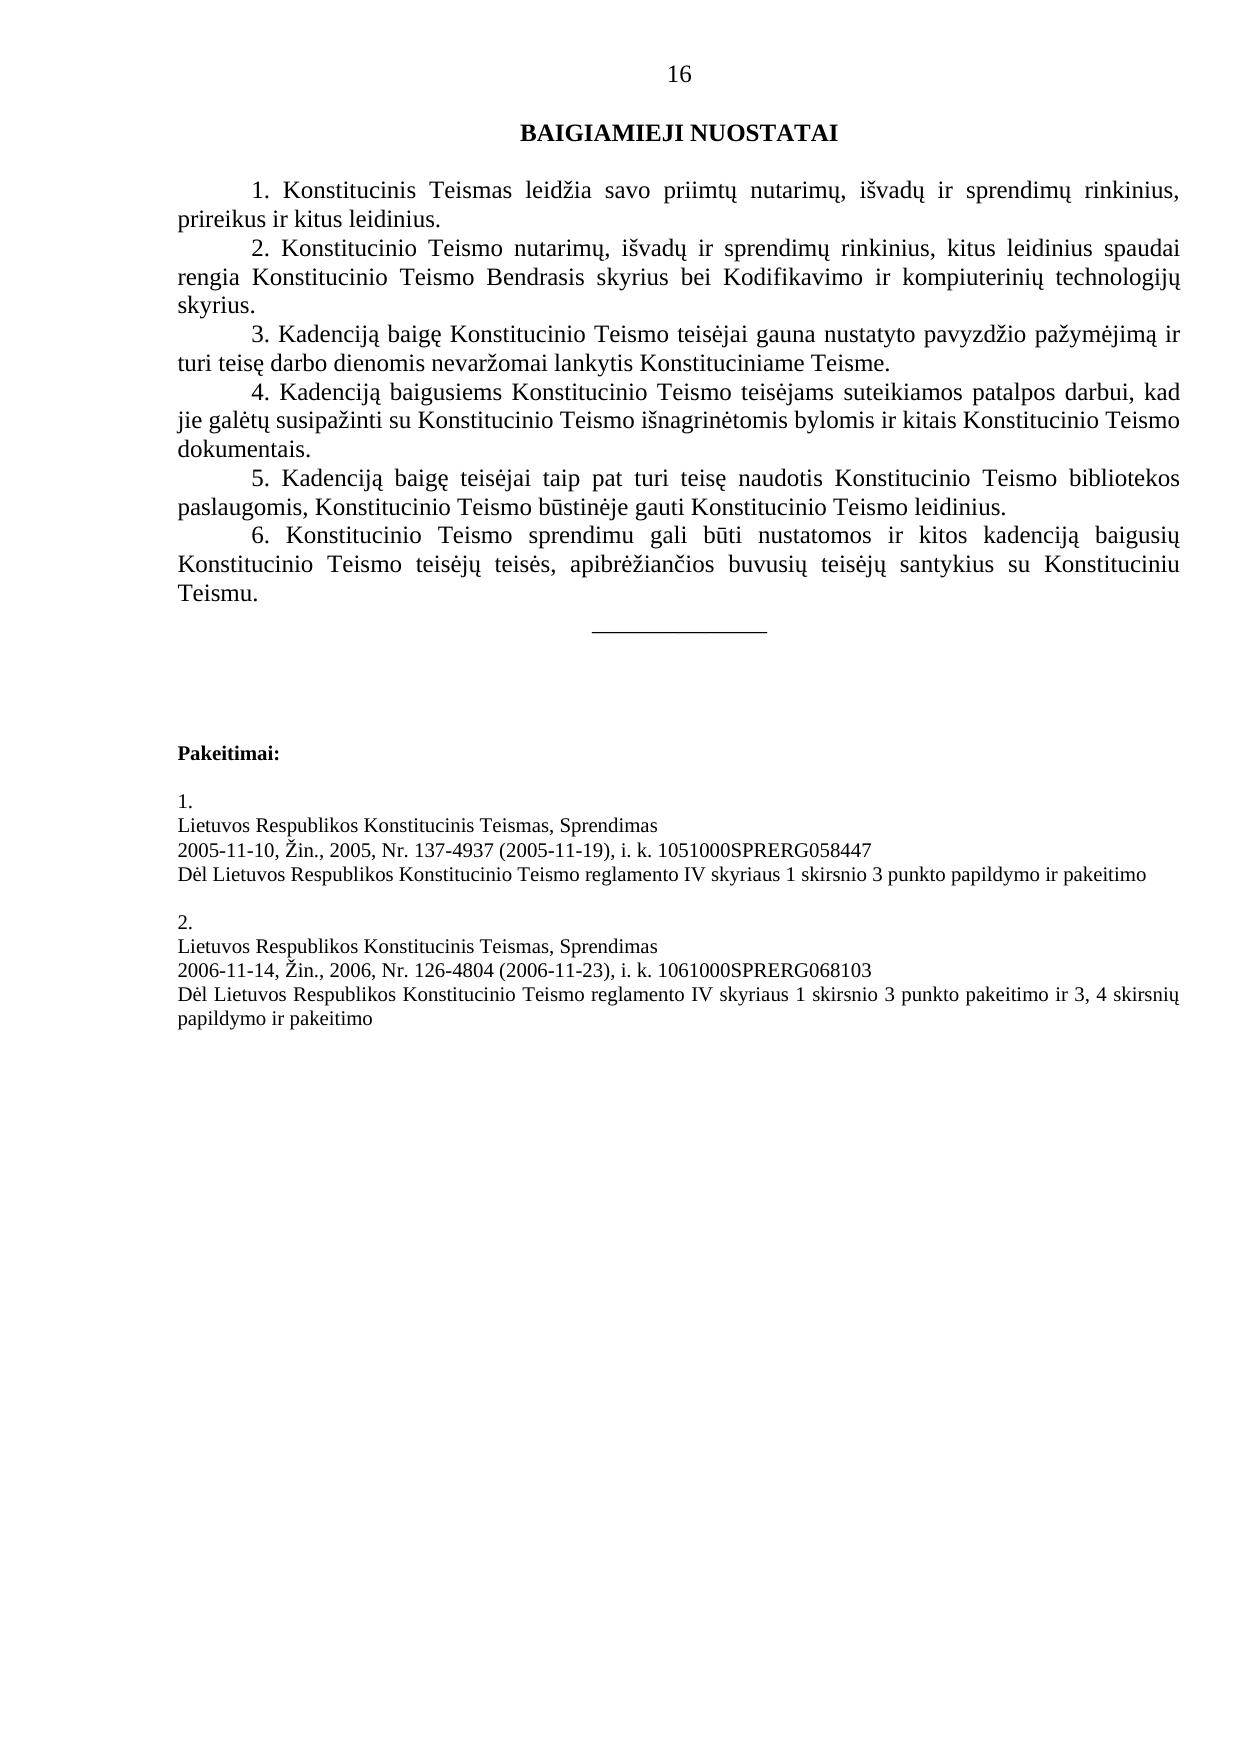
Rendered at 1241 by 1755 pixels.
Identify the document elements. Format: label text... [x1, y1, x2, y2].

text BAIGIAMIEJI NUOSTATAI [177, 118, 1181, 147]
text 5. Kadenciją baigę teisėjai taip pat turi teisę naudotis Konstitucinio Teismo bibliotekos paslaugomis, Konstitucinio Teismo būstinėje gauti Konstitucinio Teismo leidinius. [177, 463, 1181, 521]
text Lietuvos Respublikos Konstitucinis Teismas, Sprendimas [177, 934, 1181, 958]
text 4. Kadenciją baigusiems Konstitucinio Teismo teisėjams suteikiamos patalpos darbui, kad jie galėtų susipažinti su Konstitucinio Teismo išnagrinėtomis bylomis ir kitais Konstitucinio Teismo dokumentais. [177, 377, 1181, 463]
text ______________ [177, 607, 1181, 636]
text Dėl Lietuvos Respublikos Konstitucinio Teismo reglamento IV skyriaus 1 skirsnio 3 punkto papildymo ir pakeitimo [177, 862, 1181, 886]
text 3. Kadenciją baigę Konstitucinio Teismo teisėjai gauna nustatyto pavyzdžio pažymėjimą ir turi teisę darbo dienomis nevaržomai lankytis Konstituciniame Teisme. [177, 319, 1181, 377]
text Pakeitimai: [177, 741, 1181, 765]
text 1. Konstitucinis Teismas leidžia savo priimtų nutarimų, išvadų ir sprendimų rinkinius, prireikus ir kitus leidinius. [177, 176, 1181, 233]
text 2005-11-10, Žin., 2005, Nr. 137-4937 (2005-11-19), i. k. 1051000SPRERG058447 [177, 837, 1181, 862]
text Dėl Lietuvos Respublikos Konstitucinio Teismo reglamento IV skyriaus 1 skirsnio 3 punkto pakeitimo ir 3, 4 skirsnių papildymo ir pakeitimo [177, 982, 1181, 1030]
text 1. [177, 789, 1181, 813]
text 2. [177, 910, 1181, 934]
text 6. Konstitucinio Teismo sprendimu gali būti nustatomos ir kitos kadenciją baigusių Konstitucinio Teismo teisėjų teisės, apibrėžiančios buvusių teisėjų santykius su Konstituciniu Teismu. [177, 521, 1181, 607]
text 2. Konstitucinio Teismo nutarimų, išvadų ir sprendimų rinkinius, kitus leidinius spaudai rengia Konstitucinio Teismo Bendrasis skyrius bei Kodifikavimo ir kompiuterinių technologijų skyrius. [177, 233, 1181, 319]
text Lietuvos Respublikos Konstitucinis Teismas, Sprendimas [177, 813, 1181, 837]
text 2006-11-14, Žin., 2006, Nr. 126-4804 (2006-11-23), i. k. 1061000SPRERG068103 [177, 958, 1181, 982]
